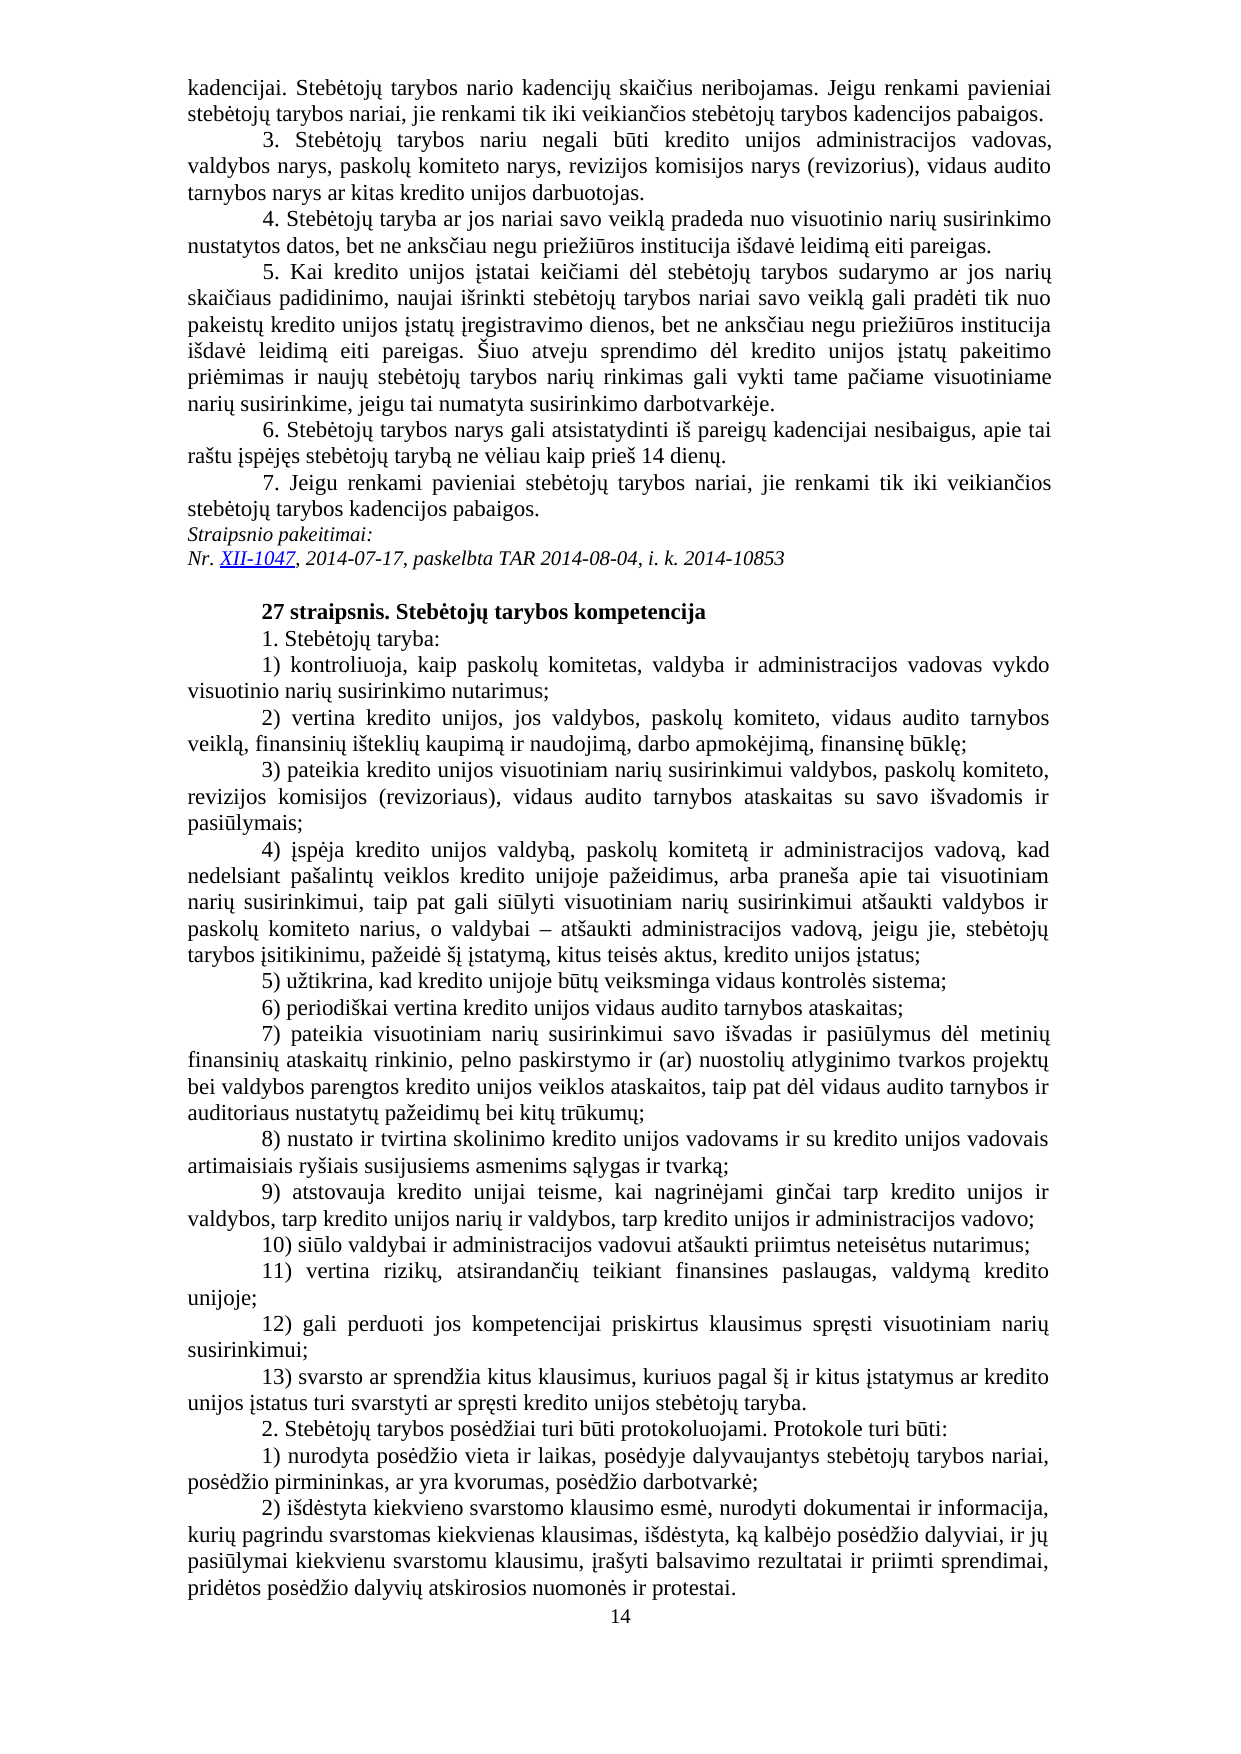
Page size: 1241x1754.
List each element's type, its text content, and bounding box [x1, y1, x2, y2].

text 12) gali perduoti jos kompetencijai priskirtus klausimus spręsti visuotiniam narių susirinkimui; [187, 1310, 1050, 1363]
text 4) įspėja kredito unijos valdybą, paskolų komitetą ir administracijos vadovą, kad nedelsiant pašalintų veiklos kredito unijoje pažeidimus, arba praneša apie tai visuotiniam narių susirinkimui, taip pat gali siūlyti visuotiniam narių susirinkimui atšaukti valdybos ir paskolų komiteto narius, o valdybai – atšaukti administracijos vadovą, jeigu jie, stebėtojų tarybos įsitikinimu, pažeidė šį įstatymą, kitus teisės aktus, kredito unijos įstatus; [187, 836, 1050, 967]
text Nr. XII-1047, 2014-07-17, paskelbta TAR 2014-08-04, i. k. 2014-10853 [187, 546, 1050, 570]
text 10) siūlo valdybai ir administracijos vadovui atšaukti priimtus neteisėtus nutarimus; [187, 1231, 1050, 1257]
text 3. Stebėtojų tarybos nariu negali būti kredito unijos administracijos vadovas, valdybos narys, paskolų komiteto narys, revizijos komisijos narys (revizorius), vidaus audito tarnybos narys ar kitas kredito unijos darbuotojas. [187, 126, 1053, 205]
text 13) svarsto ar sprendžia kitus klausimus, kuriuos pagal šį ir kitus įstatymus ar kredito unijos įstatus turi svarstyti ar spręsti kredito unijos stebėtojų taryba. [187, 1363, 1050, 1415]
text Straipsnio pakeitimai: [187, 522, 1053, 546]
text 3) pateikia kredito unijos visuotiniam narių susirinkimui valdybos, paskolų komiteto, revizijos komisijos (revizoriaus), vidaus audito tarnybos ataskaitas su savo išvadomis ir pasiūlymais; [187, 757, 1050, 836]
text 8) nustato ir tvirtina skolinimo kredito unijos vadovams ir su kredito unijos vadovais artimaisiais ryšiais susijusiems asmenims sąlygas ir tvarką; [187, 1126, 1050, 1178]
text 11) vertina rizikų, atsirandančių teikiant finansines paslaugas, valdymą kredito unijoje; [187, 1257, 1050, 1310]
text 1. Stebėtojų taryba: [187, 625, 1050, 651]
text 5. Kai kredito unijos įstatai keičiami dėl stebėtojų tarybos sudarymo ar jos narių skaičiaus padidinimo, naujai išrinkti stebėtojų tarybos nariai savo veiklą gali pradėti tik nuo pakeistų kredito unijos įstatų įregistravimo dienos, bet ne anksčiau negu priežiūros institucija išdavė leidimą eiti pareigas. Šiuo atveju sprendimo dėl kredito unijos įstatų pakeitimo priėmimas ir naujų stebėtojų tarybos narių rinkimas gali vykti tame pačiame visuotiniame narių susirinkime, jeigu tai numatyta susirinkimo darbotvarkėje. [187, 258, 1053, 416]
text 2. Stebėtojų tarybos posėdžiai turi būti protokoluojami. Protokole turi būti: [187, 1415, 1050, 1442]
text 27 straipsnis. Stebėtojų tarybos kompetencija [187, 598, 1050, 625]
text 9) atstovauja kredito unijai teisme, kai nagrinėjami ginčai tarp kredito unijos ir valdybos, tarp kredito unijos narių ir valdybos, tarp kredito unijos ir administracijos vadovo; [187, 1178, 1050, 1231]
text kadencijai. Stebėtojų tarybos nario kadencijų skaičius neribojamas. Jeigu renkami pavieniai stebėtojų tarybos nariai, jie renkami tik iki veikiančios stebėtojų tarybos kadencijos pabaigos. [187, 73, 1053, 126]
text 1) kontroliuoja, kaip paskolų komitetas, valdyba ir administracijos vadovas vykdo visuotinio narių susirinkimo nutarimus; [187, 651, 1050, 704]
text 4. Stebėtojų taryba ar jos nariai savo veiklą pradeda nuo visuotinio narių susirinkimo nustatytos datos, bet ne anksčiau negu priežiūros institucija išdavė leidimą eiti pareigas. [187, 205, 1053, 258]
text 5) užtikrina, kad kredito unijoje būtų veiksminga vidaus kontrolės sistema; [187, 967, 1050, 994]
text 6. Stebėtojų tarybos narys gali atsistatydinti iš pareigų kadencijai nesibaigus, apie tai raštu įspėjęs stebėtojų tarybą ne vėliau kaip prieš 14 dienų. [187, 416, 1053, 469]
text 7) pateikia visuotiniam narių susirinkimui savo išvadas ir pasiūlymus dėl metinių finansinių ataskaitų rinkinio, pelno paskirstymo ir (ar) nuostolių atlyginimo tvarkos projektų bei valdybos parengtos kredito unijos veiklos ataskaitos, taip pat dėl vidaus audito tarnybos ir auditoriaus nustatytų pažeidimų bei kitų trūkumų; [187, 1020, 1050, 1126]
text 2) išdėstyta kiekvieno svarstomo klausimo esmė, nurodyti dokumentai ir informacija, kurių pagrindu svarstomas kiekvienas klausimas, išdėstyta, ką kalbėjo posėdžio dalyviai, ir jų pasiūlymai kiekvienu svarstomu klausimu, įrašyti balsavimo rezultatai ir priimti sprendimai, pridėtos posėdžio dalyvių atskirosios nuomonės ir protestai. [187, 1494, 1050, 1600]
text 6) periodiškai vertina kredito unijos vidaus audito tarnybos ataskaitas; [187, 994, 1050, 1020]
text 2) vertina kredito unijos, jos valdybos, paskolų komiteto, vidaus audito tarnybos veiklą, finansinių išteklių kaupimą ir naudojimą, darbo apmokėjimą, finansinę būklę; [187, 704, 1050, 757]
text 7. Jeigu renkami pavieniai stebėtojų tarybos nariai, jie renkami tik iki veikiančios stebėtojų tarybos kadencijos pabaigos. [187, 469, 1053, 522]
text 1) nurodyta posėdžio vieta ir laikas, posėdyje dalyvaujantys stebėtojų tarybos nariai, posėdžio pirmininkas, ar yra kvorumas, posėdžio darbotvarkė; [187, 1442, 1050, 1494]
